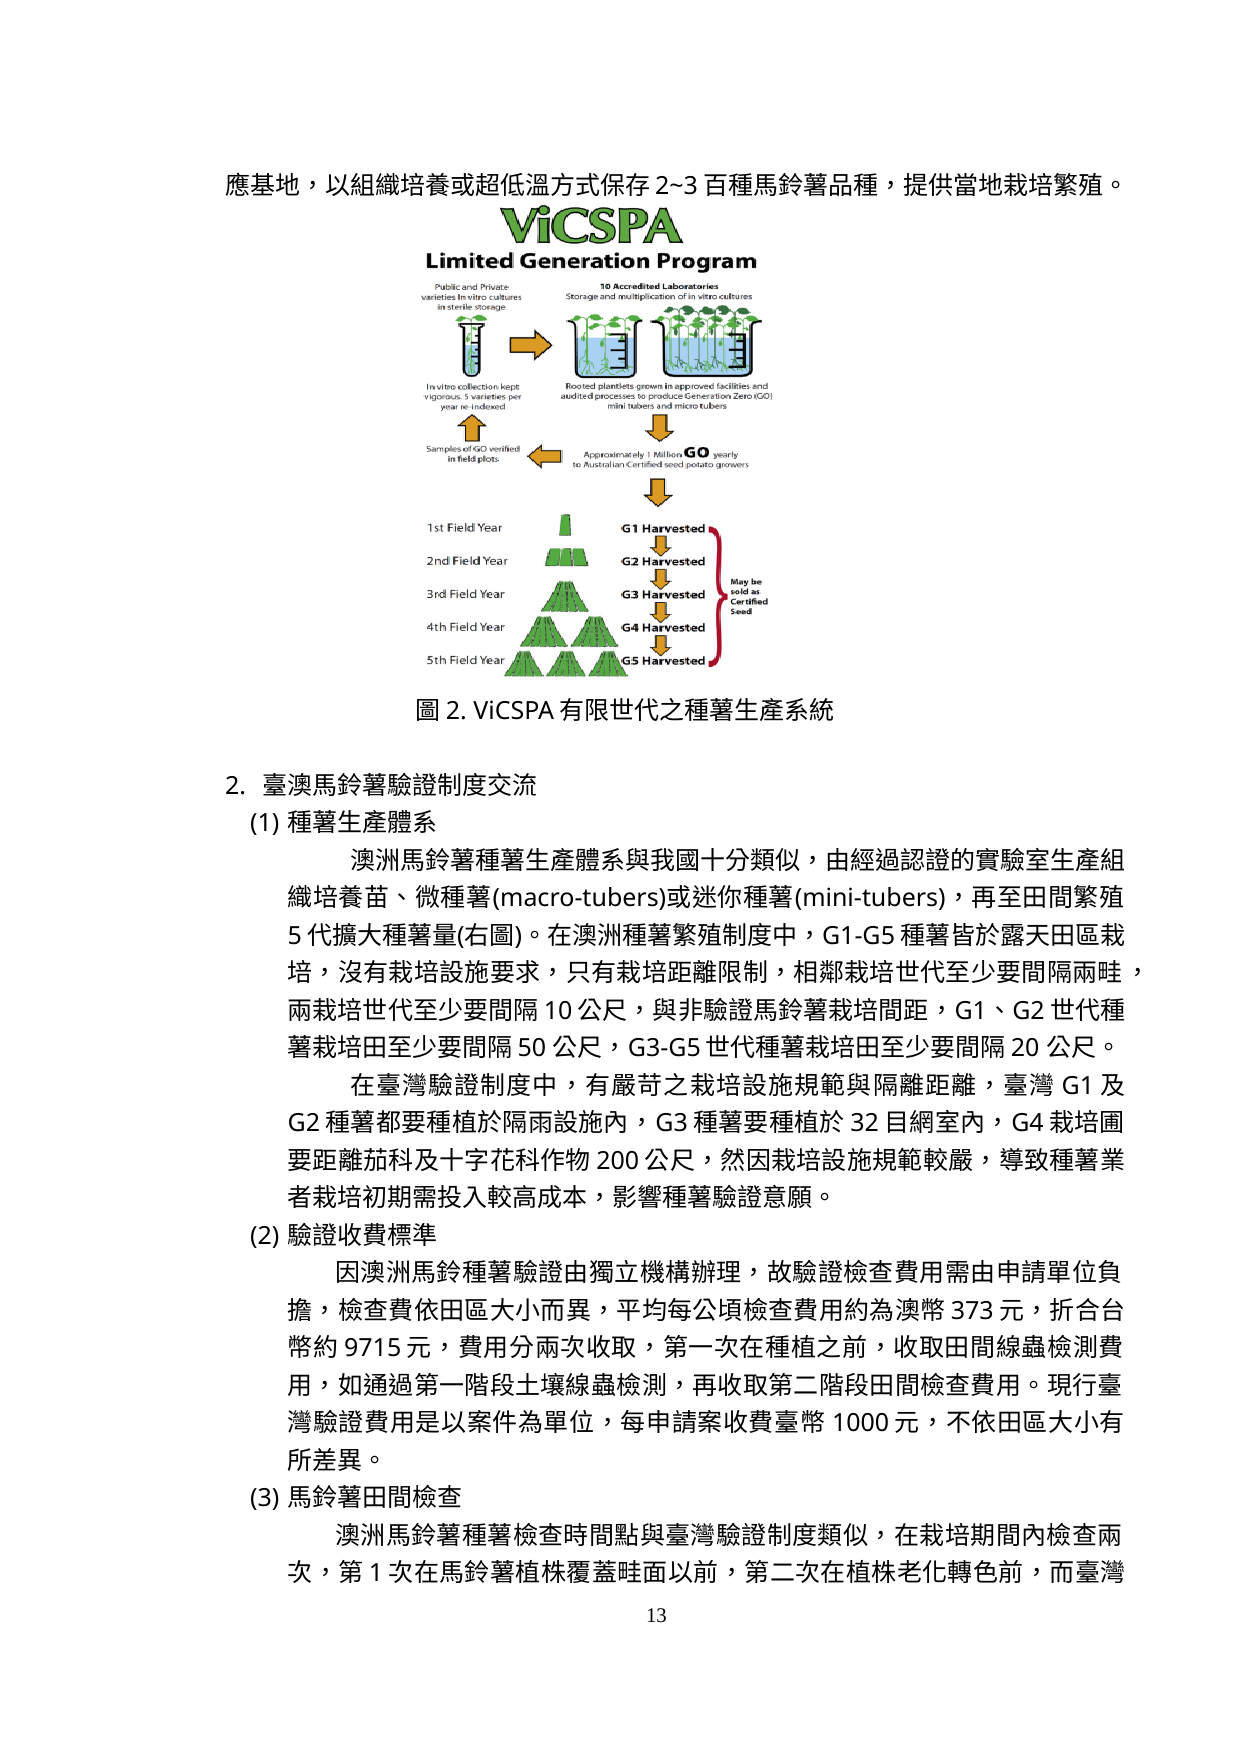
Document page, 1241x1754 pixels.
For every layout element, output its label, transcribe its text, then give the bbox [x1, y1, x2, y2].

list 臺澳馬鈴薯驗證制度交流 [225, 764, 1125, 802]
table_header [404, 202, 908, 689]
text ViCSPA地點座落於維多利亞省Toolangi地區，佔地約250英畝，氣溫冷涼、年雨量超過50英吋、偶而降雪。因當地土質為深厚棕壤土，適合馬鈴薯栽種，從1944年起維多利亞省政府就在當地成立馬鈴薯研究中心，負責馬鈴薯栽培研究與育種任務，每年栽培約20英畝馬鈴薯，其中包含約9英畝試驗田。近年產業需求改變，研究逐漸朝向提升產量、病蟲害防治與健康種苗等方面，並成立種薯生產供應基地，以組織培養或超低溫方式保存2~3百種馬鈴薯品種，提供當地栽培繁殖。 [225, 164, 1125, 202]
picture [415, 202, 779, 677]
text 澳洲馬鈴薯種薯檢查時間點與臺灣驗證制度類似，在栽培期間內檢查兩次，第1次在馬鈴薯植株覆蓋畦面以前，第二次在植株老化轉色前，而臺灣 [287, 1514, 1125, 1589]
text 澳洲馬鈴薯種薯生產體系與我國十分類似，由經過認證的實驗室生產組織培養苗、微種薯(macro-tubers)或迷你種薯(mini-tubers)，再至田間繁殖5代擴大種薯量(右圖)。在澳洲種薯繁殖制度中，G1-G5種薯皆於露天田區栽培，沒有栽培設施要求，只有栽培距離限制，相鄰栽培世代至少要間隔兩畦，兩栽培世代至少要間隔10公尺，與非驗證馬鈴薯栽培間距，G1、G2世代種薯栽培田至少要間隔50 公尺，G3-G5世代種薯栽培田至少要間隔20 公尺。 [287, 839, 1125, 1064]
text 在臺灣驗證制度中，有嚴苛之栽培設施規範與隔離距離，臺灣G1及G2種薯都要種植於隔雨設施內，G3種薯要種植於32目網室內，G4栽培圃要距離茄科及十字花科作物200公尺，然因栽培設施規範較嚴，導致種薯業者栽培初期需投入較高成本，影響種薯驗證意願。 [287, 1064, 1125, 1214]
list 種薯生產體系 [250, 802, 1125, 839]
table_cell 圖2. ViCSPA有限世代之種薯生產系統 [404, 690, 908, 727]
list 馬鈴薯田間檢查 [250, 1477, 1125, 1514]
list 驗證收費標準 [250, 1214, 1125, 1252]
text 因澳洲馬鈴種薯驗證由獨立機構辦理，故驗證檢查費用需由申請單位負擔，檢查費依田區大小而異，平均每公頃檢查費用約為澳幣373元，折合台幣約9715元，費用分兩次收取，第一次在種植之前，收取田間線蟲檢測費用，如通過第一階段土壤線蟲檢測，再收取第二階段田間檢查費用。現行臺灣驗證費用是以案件為單位，每申請案收費臺幣1000元，不依田區大小有所差異。 [287, 1252, 1125, 1477]
